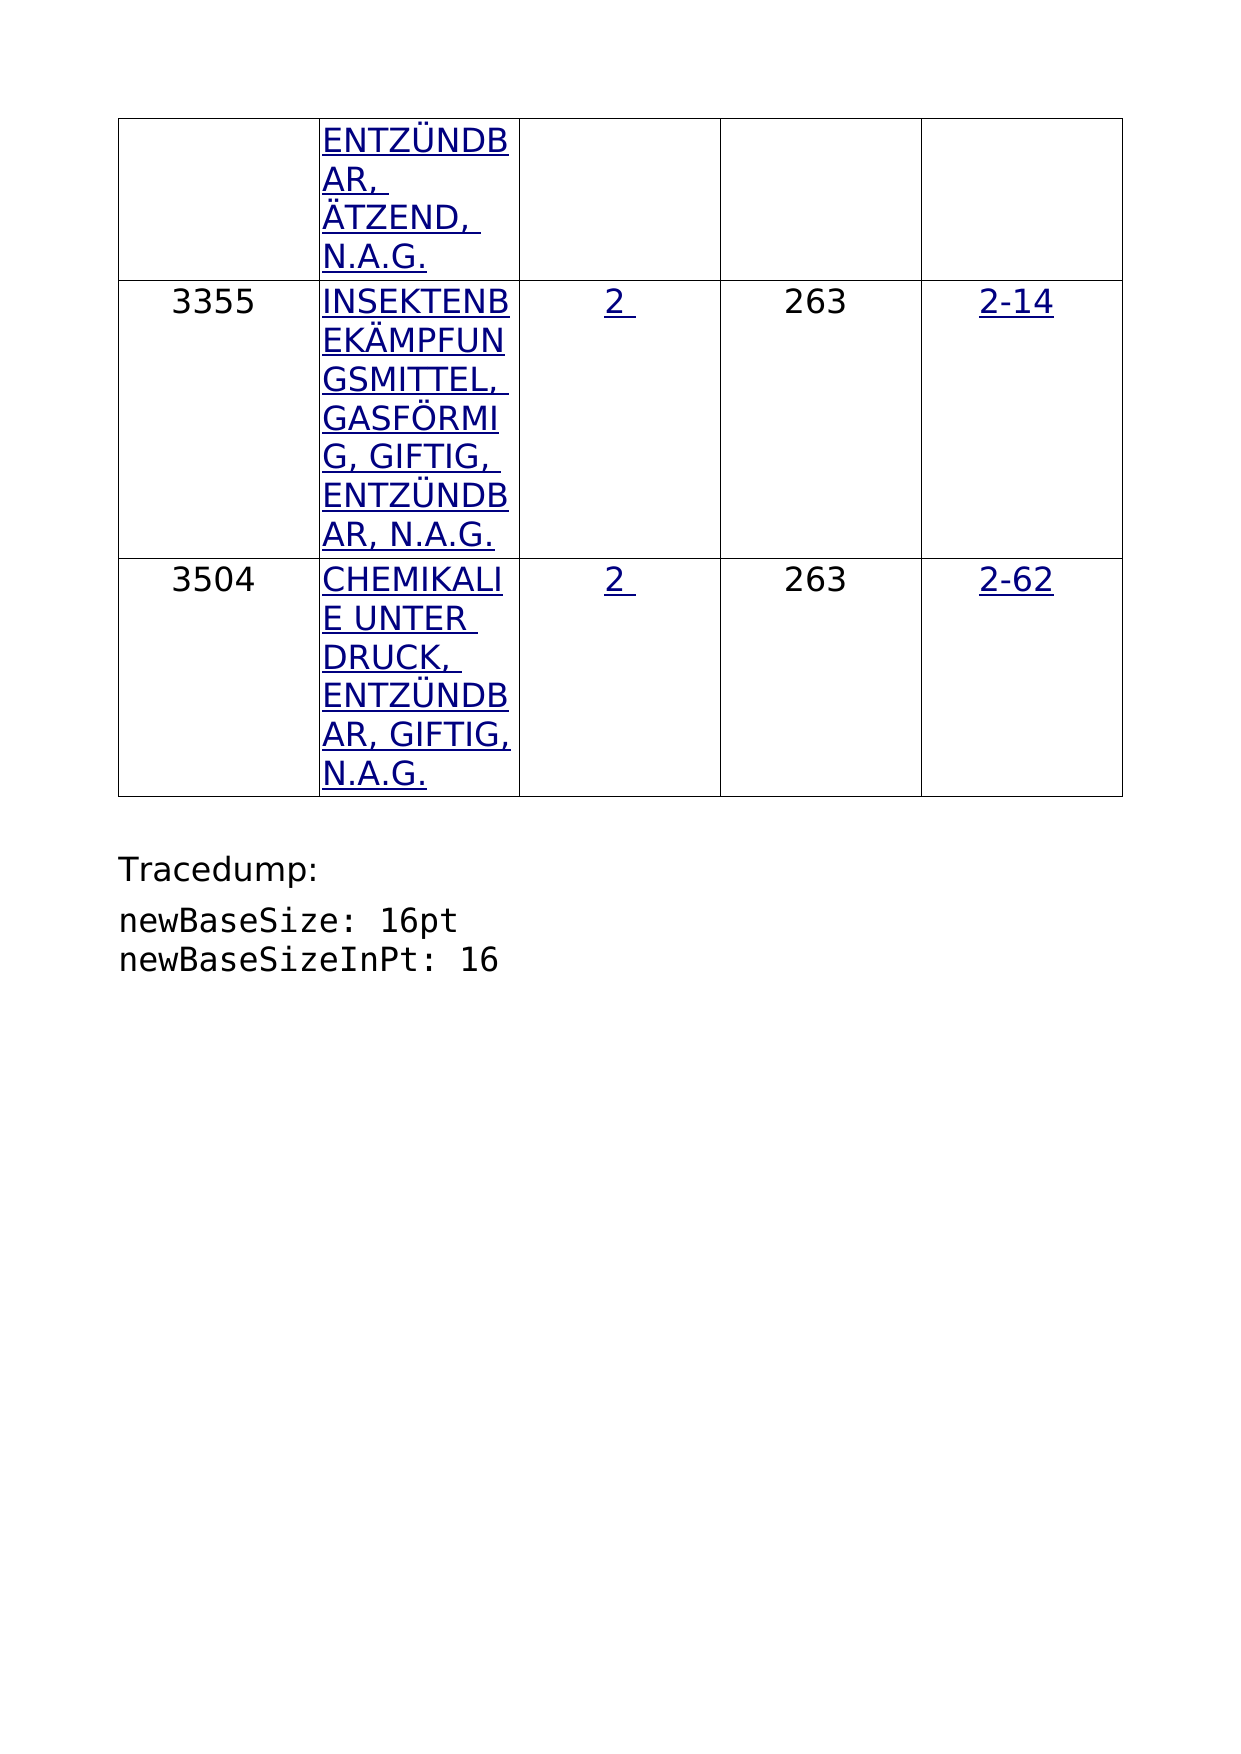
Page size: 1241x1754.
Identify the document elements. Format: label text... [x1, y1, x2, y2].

table_cell [119, 119, 319, 279]
text Tracedump: [118, 811, 1122, 889]
text newBaseSize: 16pt newBaseSizeInPt: 16 [118, 902, 1122, 979]
table_cell [520, 119, 720, 279]
table_cell 2-62 [922, 559, 1122, 796]
table_cell 2 [520, 559, 720, 796]
table_cell ENTZÜNDBAR, ÄTZEND, N.A.G. [320, 119, 519, 279]
table_cell 263 [721, 281, 921, 557]
table_cell INSEKTENBEKÄMPFUNGSMITTEL, GASFÖRMIG, GIFTIG, ENTZÜNDBAR, N.A.G. [320, 281, 519, 557]
table_cell 2 [520, 281, 720, 557]
table_cell 2-14 [922, 281, 1122, 557]
table_cell 3355 [119, 281, 319, 557]
table_cell 263 [721, 559, 921, 796]
table_cell CHEMIKALIE UNTER DRUCK, ENTZÜNDBAR, GIFTIG, N.A.G. [320, 559, 519, 796]
table_cell [922, 119, 1122, 279]
table_cell [721, 119, 921, 279]
table_cell 3504 [119, 559, 319, 796]
